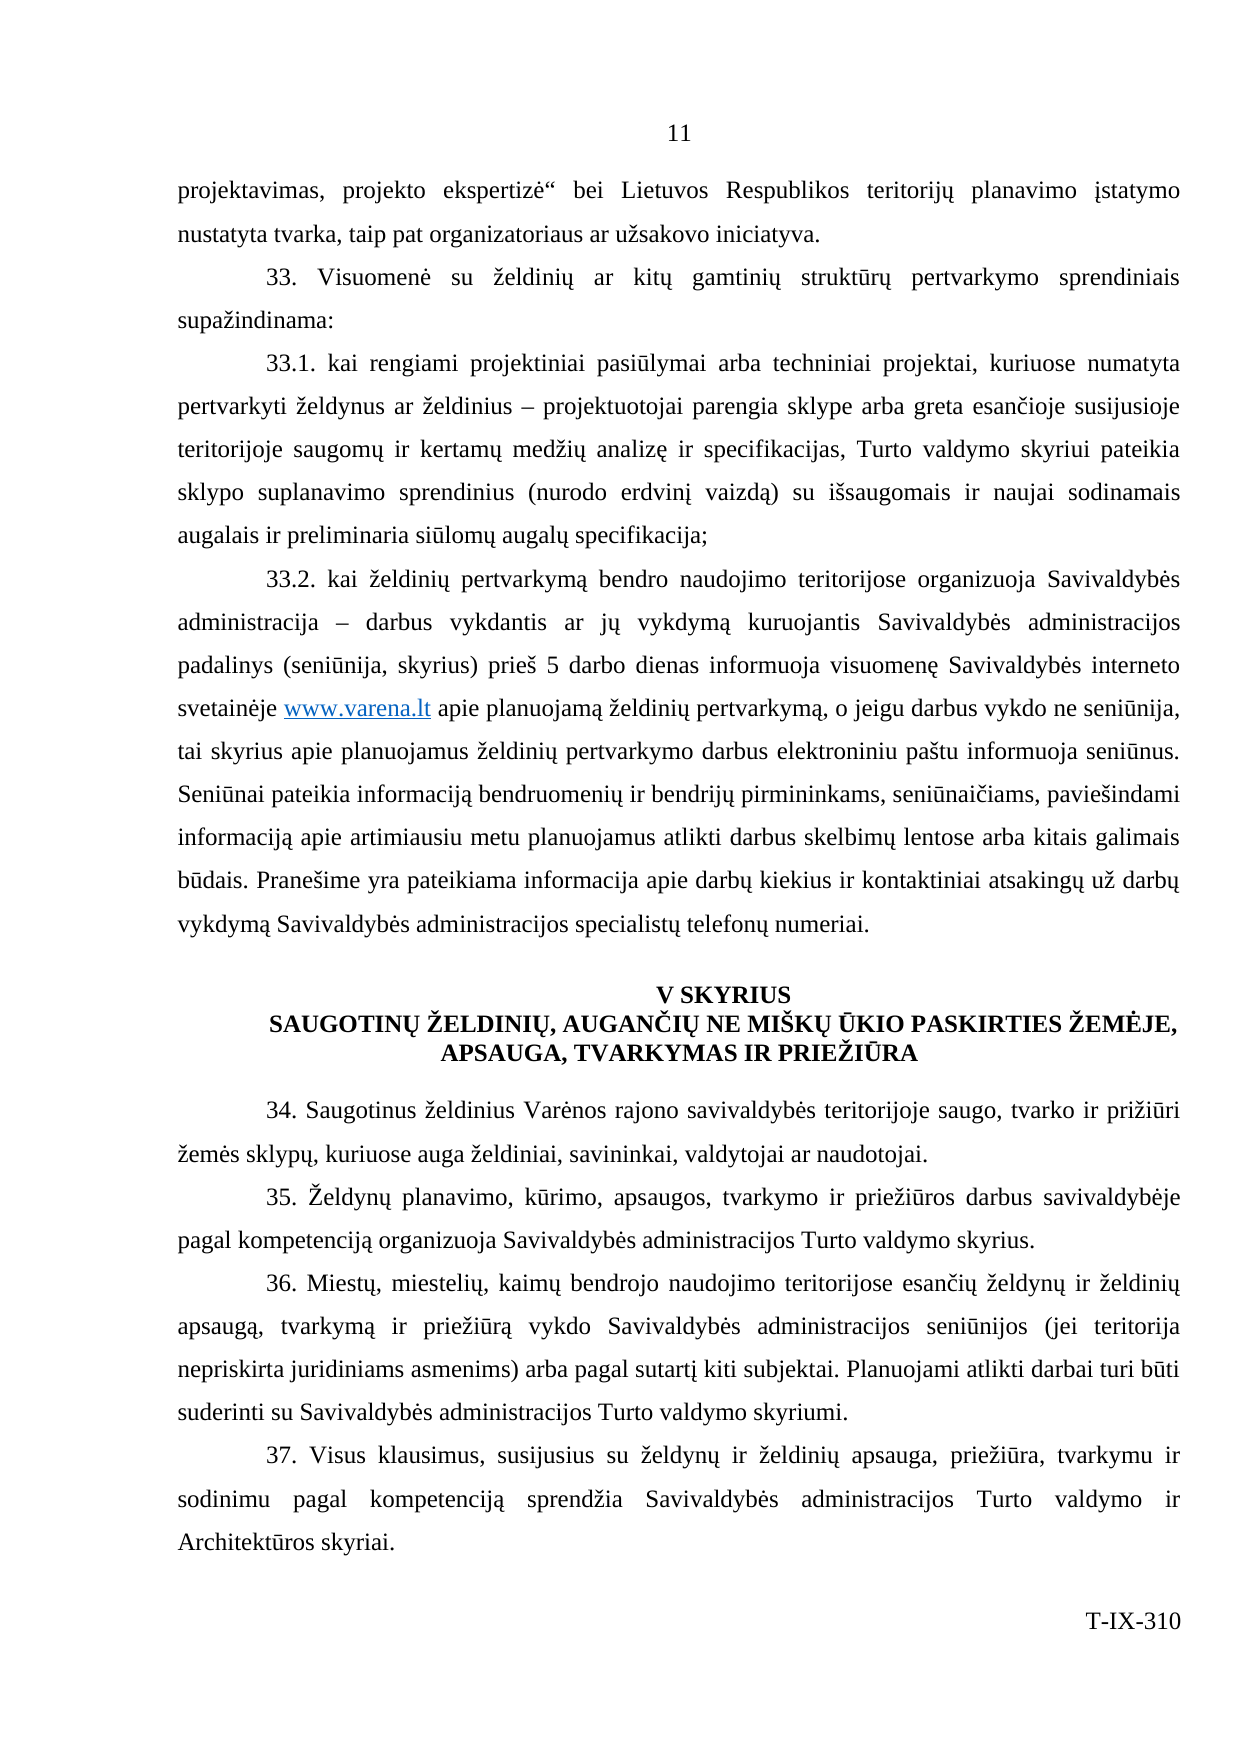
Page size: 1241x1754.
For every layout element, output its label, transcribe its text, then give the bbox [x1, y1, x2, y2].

text 37. Visus klausimus, susijusius su želdynų ir želdinių apsauga, priežiūra, tvarkymu ir sodinimu pagal kompetenciją sprendžia Savivaldybės administracijos Turto valdymo ir Architektūros skyriai. [177, 1441, 1181, 1556]
text 33.1. kai rengiami projektiniai pasiūlymai arba techniniai projektai, kuriuose numatyta pertvarkyti želdynus ar želdinius – projektuotojai parengia sklype arba greta esančioje susijusioje teritorijoje saugomų ir kertamų medžių analizę ir specifikacijas, Turto valdymo skyriui pateikia sklypo suplanavimo sprendinius (nurodo erdvinį vaizdą) su išsaugomais ir naujai sodinamais augalais ir preliminaria siūlomų augalų specifikacija; [177, 348, 1181, 549]
text 33. Visuomenė su želdinių ar kitų gamtinių struktūrų pertvarkymo sprendiniais supažindinama: [177, 262, 1181, 334]
text 35. Želdynų planavimo, kūrimo, apsaugos, tvarkymo ir priežiūros darbus savivaldybėje pagal kompetenciją organizuoja Savivaldybės administracijos Turto valdymo skyrius. [177, 1182, 1181, 1254]
text 34. Saugotinus želdinius Varėnos rajono savivaldybės teritorijoje saugo, tvarko ir prižiūri žemės sklypų, kuriuose auga želdiniai, savininkai, valdytojai ar naudotojai. [177, 1096, 1181, 1167]
text SAUGOTINŲ ŽELDINIŲ, AUGANČIŲ NE MIŠKŲ ŪKIO PASKIRTIES ŽEMĖJE, APSAUGA, TVARKYMAS IR PRIEŽIŪRA [177, 1009, 1181, 1067]
text 33.2. kai želdinių pertvarkymą bendro naudojimo teritorijose organizuoja Savivaldybės administracija – darbus vykdantis ar jų vykdymą kuruojantis Savivaldybės administracijos padalinys (seniūnija, skyrius) prieš 5 darbo dienas informuoja visuomenę Savivaldybės interneto svetainėje www.varena.lt apie planuojamą želdinių pertvarkymą, o jeigu darbus vykdo ne seniūnija, tai skyrius apie planuojamus želdinių pertvarkymo darbus elektroniniu paštu informuoja seniūnus. Seniūnai pateikia informaciją bendruomenių ir bendrijų pirmininkams, seniūnaičiams, paviešindami informaciją apie artimiausiu metu planuojamus atlikti darbus skelbimų lentose arba kitais galimais būdais. Pranešime yra pateikiama informacija apie darbų kiekius ir kontaktiniai atsakingų už darbų vykdymą Savivaldybės administracijos specialistų telefonų numeriai. [177, 564, 1181, 937]
text V SKYRIUS [177, 981, 1181, 1009]
text 36. Miestų, miestelių, kaimų bendrojo naudojimo teritorijose esančių želdynų ir želdinių apsaugą, tvarkymą ir priežiūrą vykdo Savivaldybės administracijos seniūnijos (jei teritorija nepriskirta juridiniams asmenims) arba pagal sutartį kiti subjektai. Planuojami atlikti darbai turi būti suderinti su Savivaldybės administracijos Turto valdymo skyriumi. [177, 1268, 1181, 1426]
text projektavimas, projekto ekspertizė“ bei Lietuvos Respublikos teritorijų planavimo įstatymo nustatyta tvarka, taip pat organizatoriaus ar užsakovo iniciatyva. [177, 176, 1181, 247]
